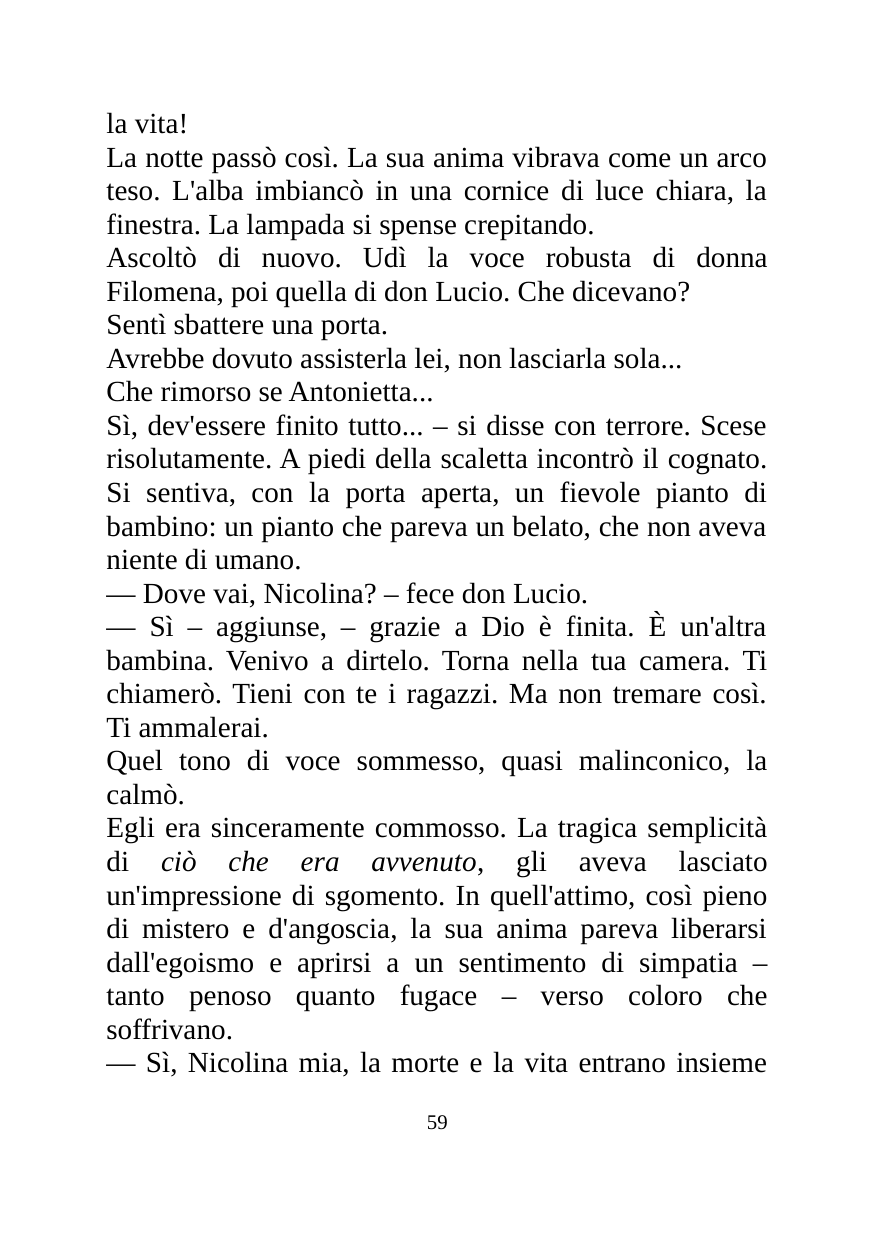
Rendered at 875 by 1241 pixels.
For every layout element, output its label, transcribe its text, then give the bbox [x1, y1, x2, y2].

text Quel tono di voce sommesso, quasi malinconico, la calmò. [106, 743, 768, 811]
text La notte passò così. La sua anima vibrava come un arco teso. L'alba imbiancò in una cornice di luce chiara, la finestra. La lampada si spense crepitando. [106, 140, 768, 240]
text Sentì sbattere una porta. [106, 307, 768, 341]
text Che rimorso se Antonietta... [106, 374, 768, 408]
text Avrebbe dovuto assisterla lei, non lasciarla sola... [106, 341, 768, 374]
text Sì, dev'essere finito tutto... – si disse con terrore. Scese risolutamente. A piedi della scaletta incontrò il cognato. Si sentiva, con la porta aperta, un fievole pianto di bambino: un pianto che pareva un belato, che non aveva niente di umano. [106, 408, 768, 576]
text — Sì – aggiunse, – grazie a Dio è finita. È un'altra bambina. Venivo a dirtelo. Torna nella tua camera. Ti chiamerò. Tieni con te i ragazzi. Ma non tremare così. Ti ammalerai. [106, 609, 768, 743]
text Ascoltò di nuovo. Udì la voce robusta di donna Filomena, poi quella di don Lucio. Che dicevano? [106, 240, 768, 307]
text Egli era sinceramente commosso. La tragica semplicità di ciò che era avvenuto, gli aveva lasciato un'impressione di sgomento. In quell'attimo, così pieno di mistero e d'angoscia, la sua anima pareva liberarsi dall'egoismo e aprirsi a un sentimento di simpatia – tanto penoso quanto fugace – verso coloro che soffrivano. [106, 811, 768, 1045]
text — Sì, Nicolina mia, la morte e la vita entrano insieme [106, 1045, 768, 1079]
text — Dove vai, Nicolina? – fece don Lucio. [106, 576, 768, 609]
text la vita! [106, 106, 768, 140]
